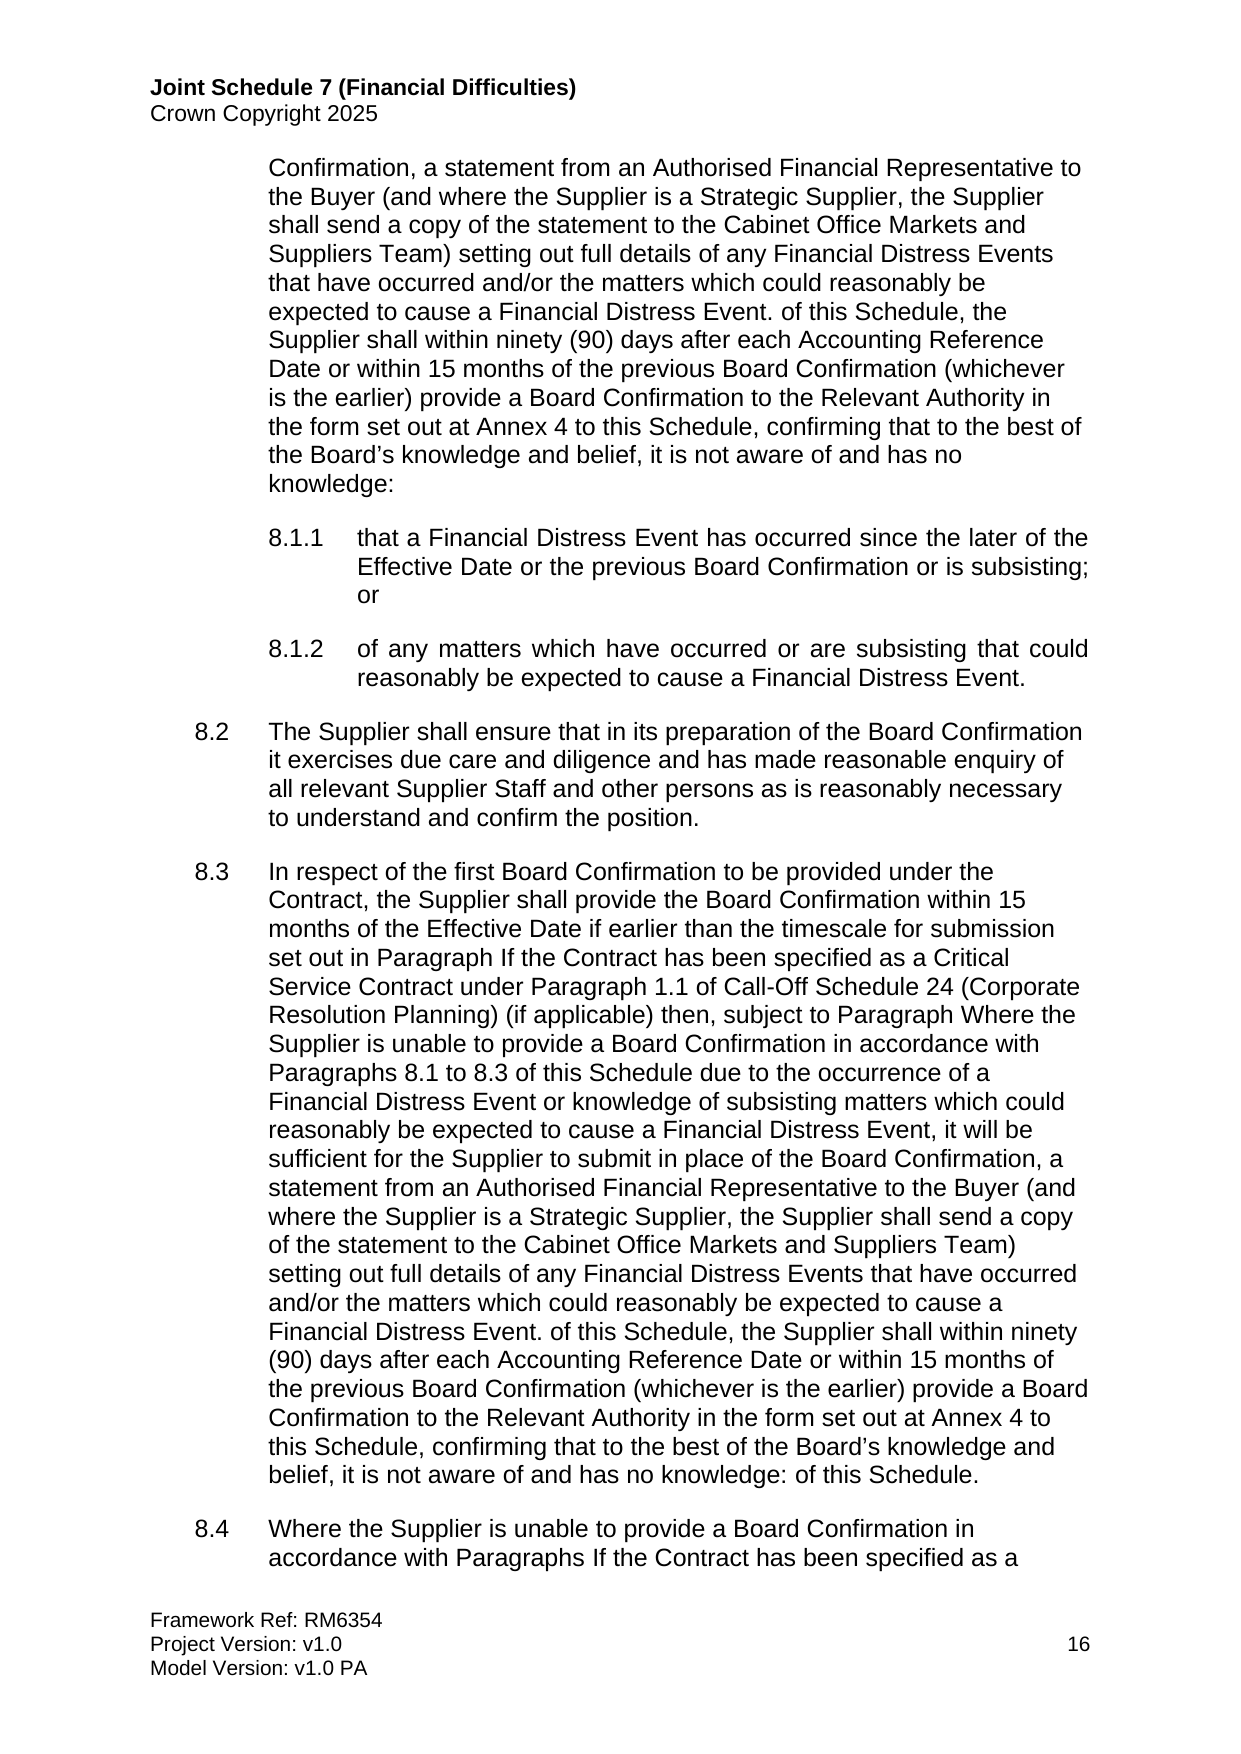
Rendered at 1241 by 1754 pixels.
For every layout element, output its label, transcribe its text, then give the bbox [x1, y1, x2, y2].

list The Supplier shall ensure that in its preparation of the Board Confirmation it exercises due care and diligence and has made reasonable enquiry of all relevant Supplier Staff and other persons as is reasonably necessary to understand and confirm the position. [194, 717, 1090, 832]
list Where the Supplier is unable to provide a Board Confirmation in accordance with Paragraphs 8.1 to 8.3 of this Schedule due to the occurrence of a Financial Distress Event or knowledge of subsisting matters which could reasonably be expected to cause a Financial Distress Event, it will be sufficient for the Supplier to submit in place of the Board Confirmation, a statement from an Authorised Financial Representative to the Buyer (and where the Supplier is a Strategic Supplier, the Supplier shall send a copy of the statement to the Cabinet Office Markets and Suppliers Team) setting out full details of any Financial Distress Events that have occurred and/or the matters which could reasonably be expected to cause a Financial Distress Event. [194, 1514, 1090, 1572]
list that a Financial Distress Event has occurred since the later of the Effective Date or the previous Board Confirmation or is subsisting; or [268, 523, 1090, 609]
list If the Contract has been specified as a Critical Service Contract under Paragraph 1.1 of Call-Off Schedule 24 (Corporate Resolution Planning) (if applicable) then, subject to Paragraph 8.4 of this Schedule, the Supplier shall within ninety (90) days after each Accounting Reference Date or within 15 months of the previous Board Confirmation (whichever is the earlier) provide a Board Confirmation to the Relevant Authority in the form set out at Annex 4 to this Schedule, confirming that to the best of the Board’s knowledge and belief, it is not aware of and has no knowledge: [194, 153, 1090, 498]
list In respect of the first Board Confirmation to be provided under the Contract, the Supplier shall provide the Board Confirmation within 15 months of the Effective Date if earlier than the timescale for submission set out in Paragraph 8.1 of this Schedule. [194, 857, 1090, 1489]
list of any matters which have occurred or are subsisting that could reasonably be expected to cause a Financial Distress Event. [268, 634, 1090, 692]
